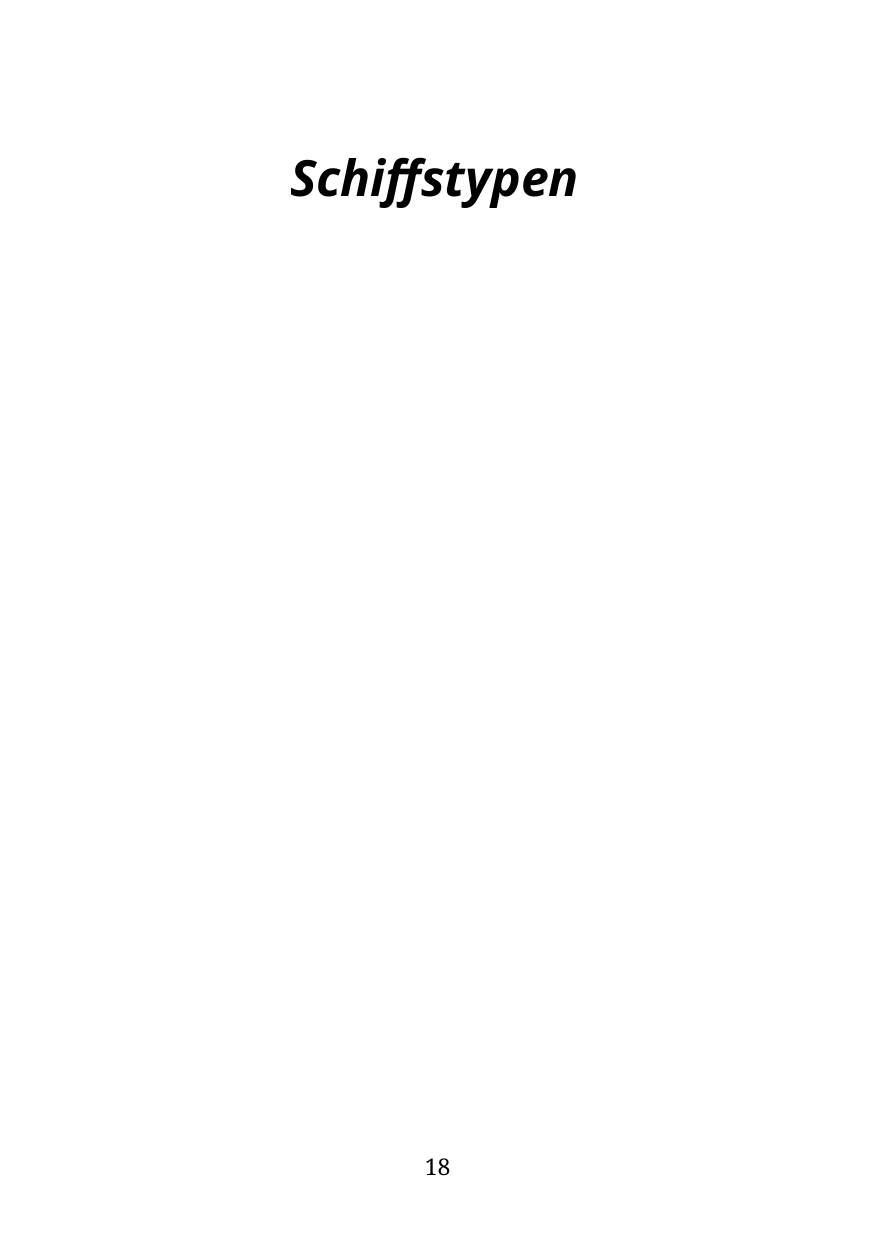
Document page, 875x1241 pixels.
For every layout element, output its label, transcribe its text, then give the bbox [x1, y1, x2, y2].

subtitle Schiffstypen [118, 143, 756, 211]
